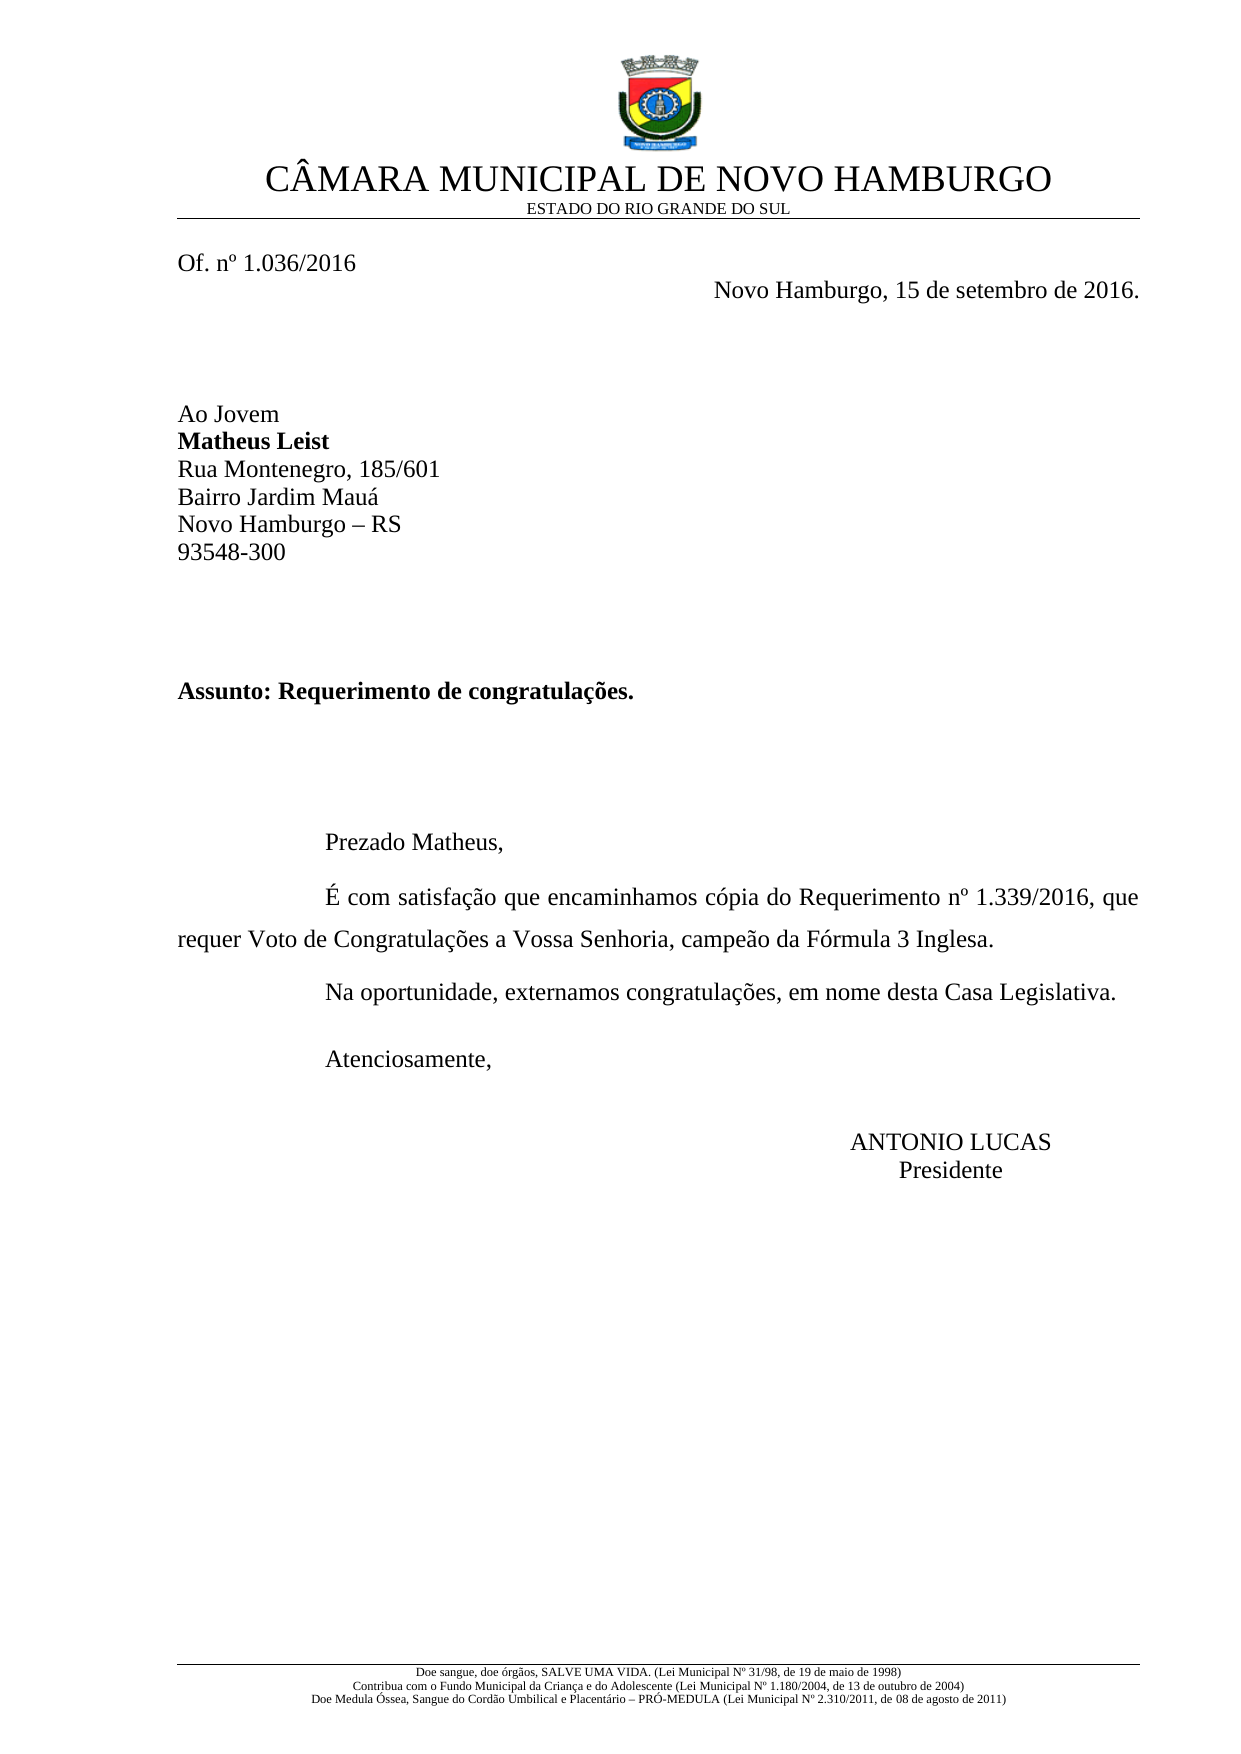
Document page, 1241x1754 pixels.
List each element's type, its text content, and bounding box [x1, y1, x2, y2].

text ANTONIO LUCAS [762, 1128, 1140, 1156]
text Na oportunidade, externamos congratulações, em nome desta Casa Legislativa. [177, 978, 1140, 1006]
text Presidente [762, 1156, 1140, 1184]
text Matheus Leist [177, 427, 1140, 455]
text Prezado Matheus, [177, 828, 1140, 856]
text Rua Montenegro, 185/601 [177, 455, 1140, 483]
text Novo Hamburgo, 15 de setembro de 2016. [177, 276, 1140, 304]
text Bairro Jardim Mauá [177, 483, 1140, 511]
text Of. nº 1.036/2016 [177, 249, 1140, 276]
picture [611, 47, 705, 156]
text 93548-300 [177, 538, 1140, 566]
text É com satisfação que encaminhamos cópia do Requerimento nº 1.339/2016, que requer Voto de Congratulações a Vossa Senhoria, campeão da Fórmula 3 Inglesa. [177, 883, 1140, 952]
text Atenciosamente, [177, 1045, 1140, 1073]
text Novo Hamburgo – RS [177, 511, 1140, 538]
text Assunto: Requerimento de congratulações. [177, 677, 1140, 704]
text Ao Jovem [177, 400, 1140, 427]
